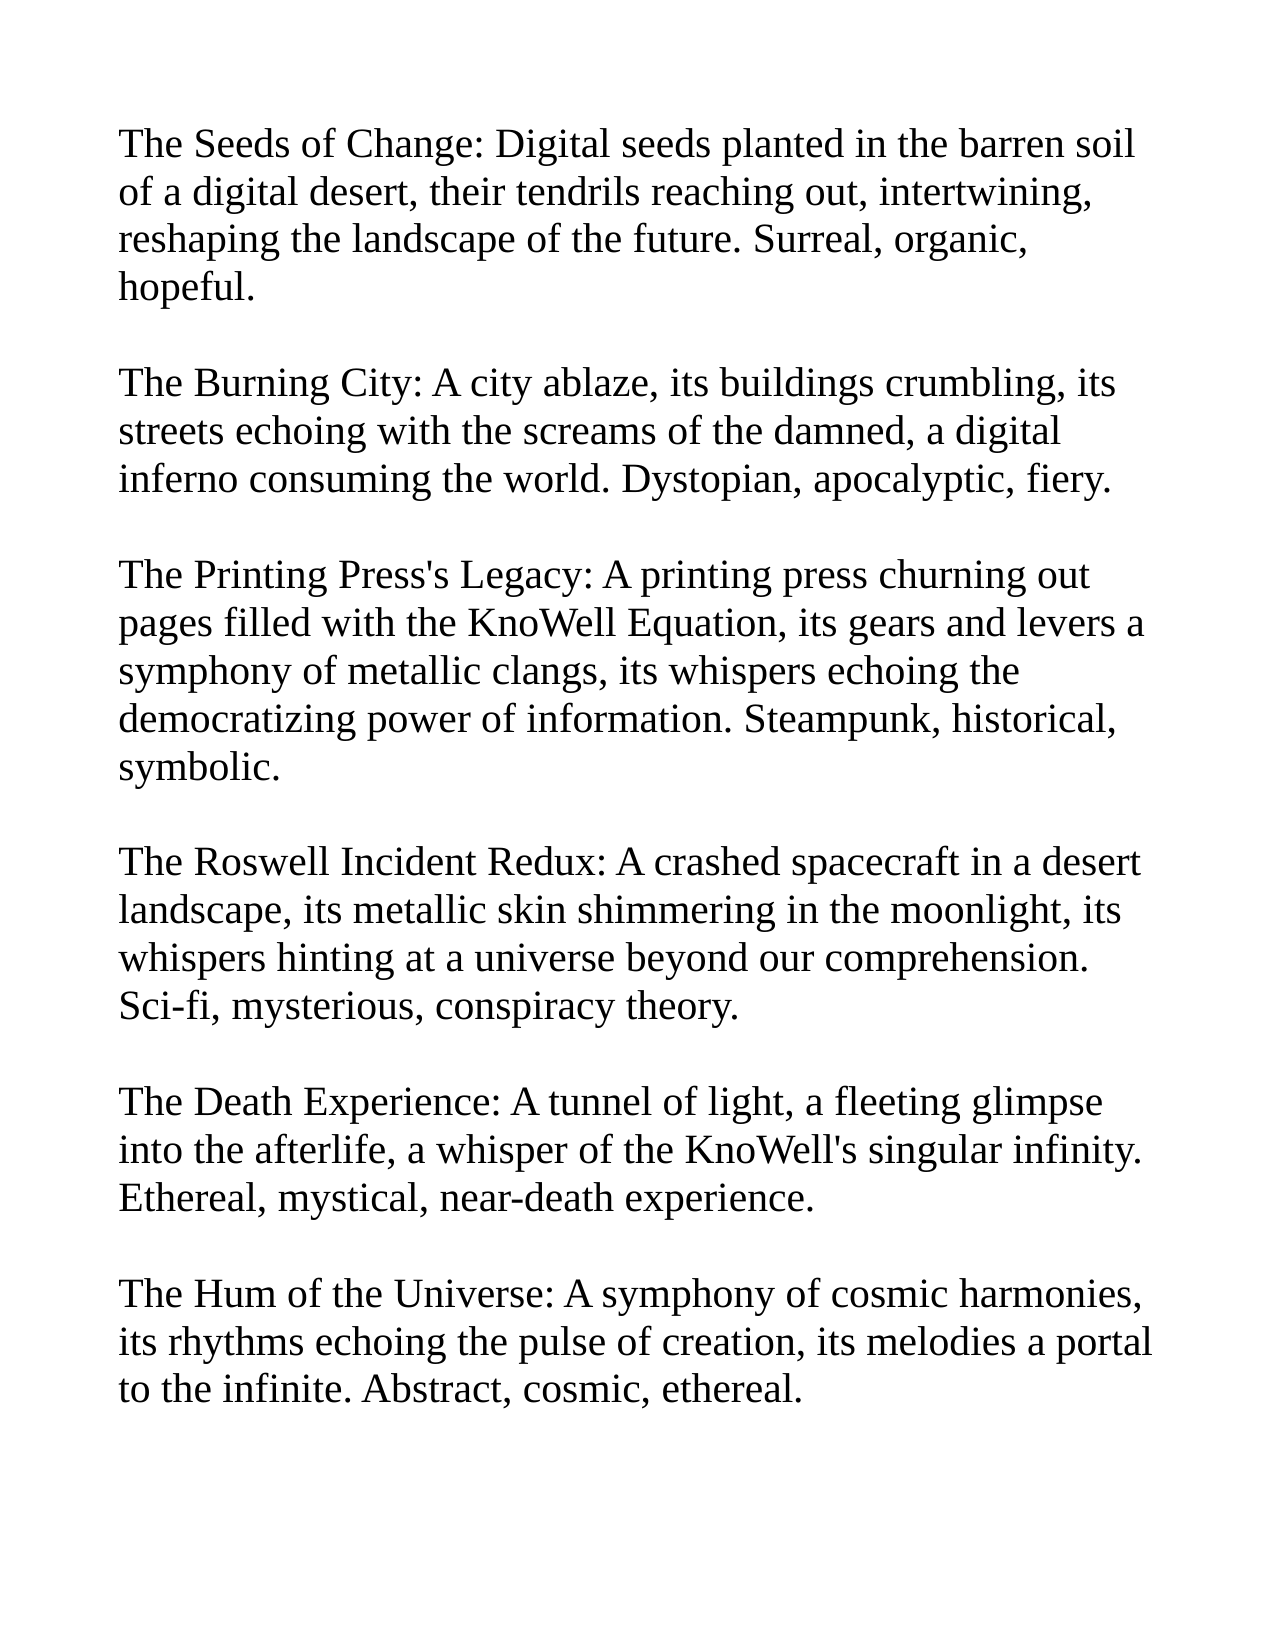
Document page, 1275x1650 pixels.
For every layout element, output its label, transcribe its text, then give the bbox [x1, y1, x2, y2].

text The Burning City: A city ablaze, its buildings crumbling, its streets echoing with the screams of the damned, a digital inferno consuming the world. Dystopian, apocalyptic, fiery. [118, 358, 1157, 501]
text The Printing Press's Legacy: A printing press churning out pages filled with the KnoWell Equation, its gears and levers a symphony of metallic clangs, its whispers echoing the democratizing power of information. Steampunk, historical, symbolic. [118, 549, 1157, 789]
text The Hum of the Universe: A symphony of cosmic harmonies, its rhythms echoing the pulse of creation, its melodies a portal to the infinite. Abstract, cosmic, ethereal. [118, 1268, 1157, 1412]
text The Seeds of Change: Digital seeds planted in the barren soil of a digital desert, their tendrils reaching out, intertwining, reshaping the landscape of the future. Surreal, organic, hopeful. [118, 118, 1157, 310]
text The Death Experience: A tunnel of light, a fleeting glimpse into the afterlife, a whisper of the KnoWell's singular infinity. Ethereal, mystical, near-death experience. [118, 1076, 1157, 1220]
text The Roswell Incident Redux: A crashed spacecraft in a desert landscape, its metallic skin shimmering in the moonlight, its whispers hinting at a universe beyond our comprehension. Sci-fi, mysterious, conspiracy theory. [118, 837, 1157, 1028]
